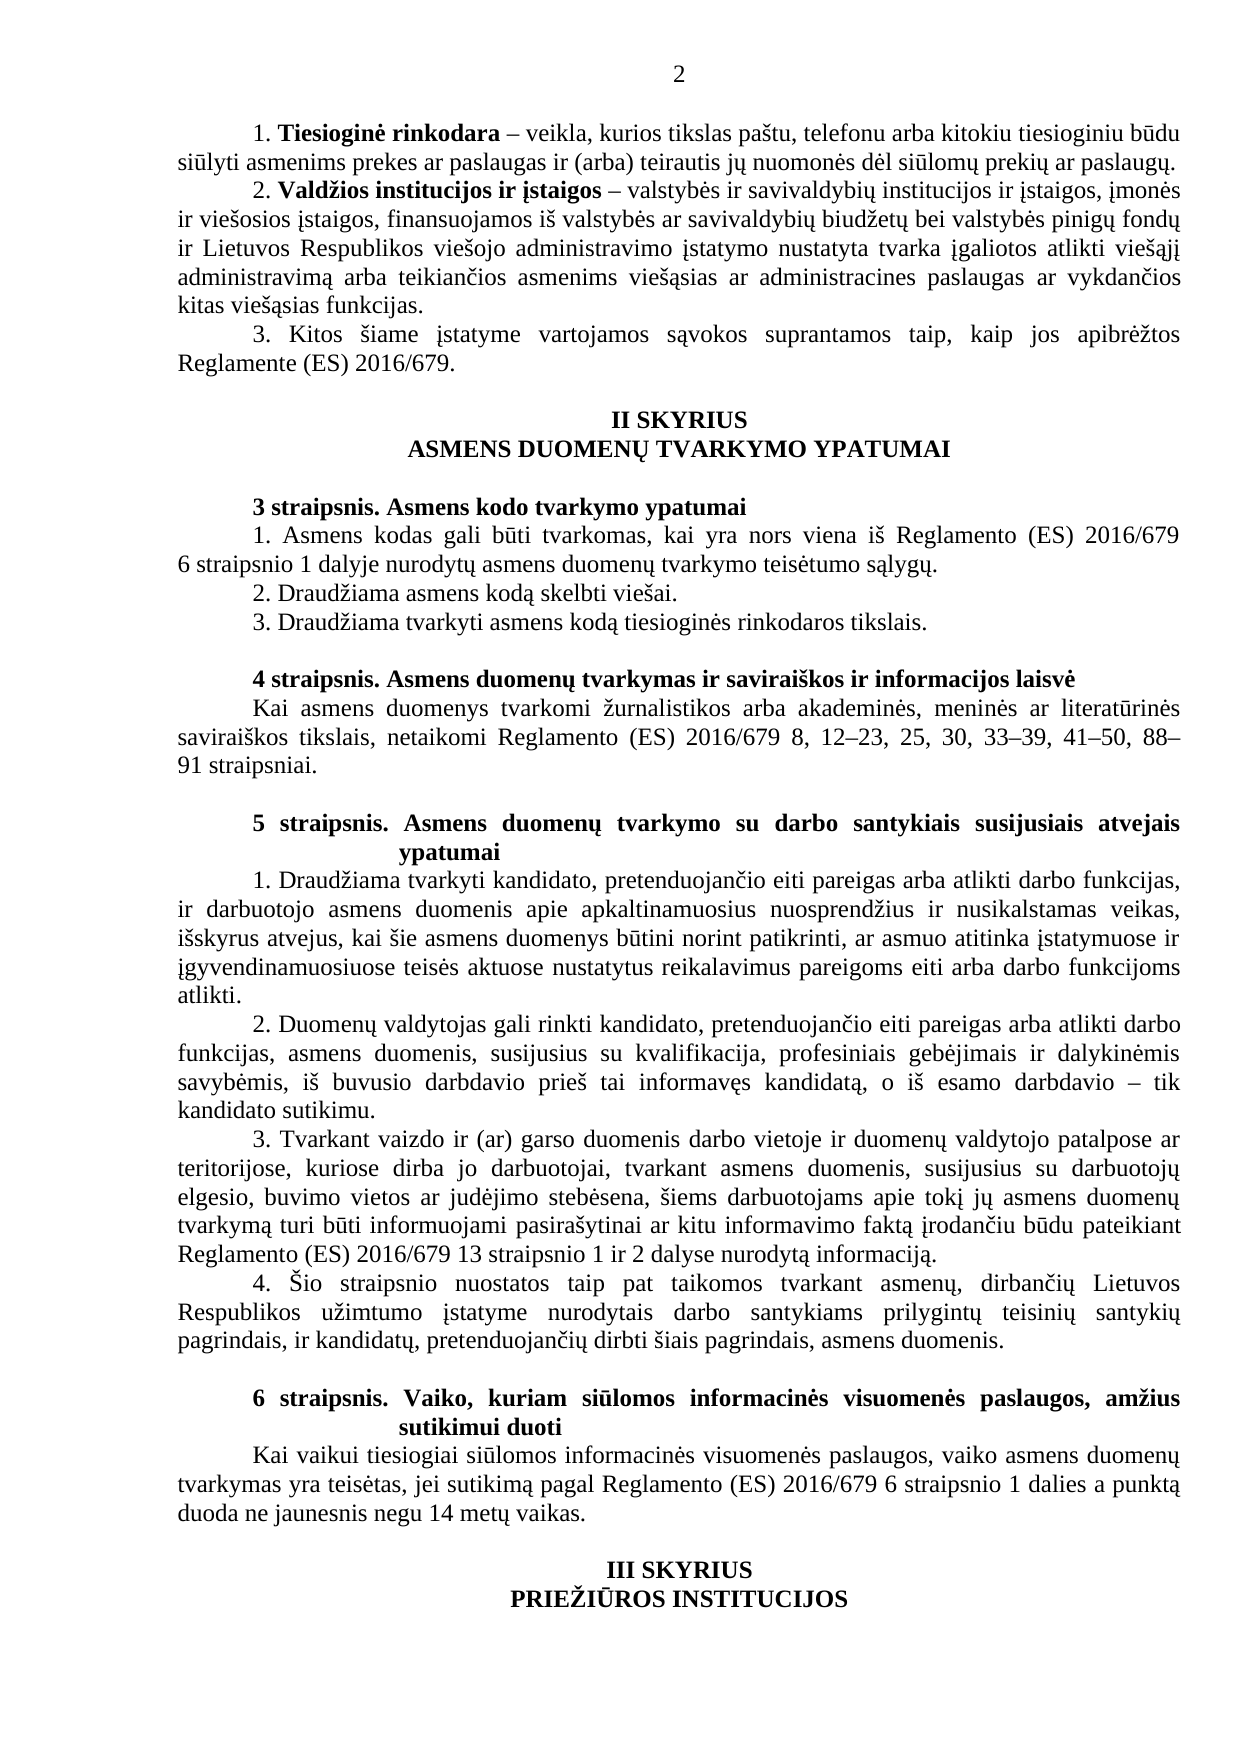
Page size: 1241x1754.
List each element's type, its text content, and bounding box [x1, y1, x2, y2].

text 2. Valdžios institucijos ir įstaigos – valstybės ir savivaldybių institucijos ir įstaigos, įmonės ir viešosios įstaigos, finansuojamos iš valstybės ar savivaldybių biudžetų bei valstybės pinigų fondų ir Lietuvos Respublikos viešojo administravimo įstatymo nustatyta tvarka įgaliotos atlikti viešąjį administravimą arba teikiančios asmenims viešąsias ar administracines paslaugas ar vykdančios kitas viešąsias funkcijas. [177, 176, 1181, 319]
text PRIEŽIŪROS INSTITUCIJOS [177, 1584, 1181, 1613]
text ASMENS DUOMENŲ TVARKYMO YPATUMAI [177, 434, 1181, 463]
text 1. Asmens kodas gali būti tvarkomas, kai yra nors viena iš Reglamento (ES) 2016/679 6 straipsnio 1 dalyje nurodytų asmens duomenų tvarkymo teisėtumo sąlygų. [177, 521, 1181, 578]
text 3. Kitos šiame įstatyme vartojamos sąvokos suprantamos taip, kaip jos apibrėžtos Reglamente (ES) 2016/679. [177, 319, 1181, 377]
text 1. Draudžiama tvarkyti kandidato, pretenduojančio eiti pareigas arba atlikti darbo funkcijas, ir darbuotojo asmens duomenis apie apkaltinamuosius nuosprendžius ir nusikalstamas veikas, išskyrus atvejus, kai šie asmens duomenys būtini norint patikrinti, ar asmuo atitinka įstatymuose ir įgyvendinamuosiuose teisės aktuose nustatytus reikalavimus pareigoms eiti arba darbo funkcijoms atlikti. [177, 866, 1181, 1009]
text 1. Tiesioginė rinkodara – veikla, kurios tikslas paštu, telefonu arba kitokiu tiesioginiu būdu siūlyti asmenims prekes ar paslaugas ir (arba) teirautis jų nuomonės dėl siūlomų prekių ar paslaugų. [177, 118, 1181, 176]
text 5 straipsnis. Asmens duomenų tvarkymo su darbo santykiais susijusiais atvejais ypatumai [252, 808, 1181, 866]
text 6 straipsnis. Vaiko, kuriam siūlomos informacinės visuomenės paslaugos, amžius sutikimui duoti [252, 1383, 1181, 1441]
text II SKYRIUS [177, 406, 1181, 434]
text Kai vaikui tiesiogiai siūlomos informacinės visuomenės paslaugos, vaiko asmens duomenų tvarkymas yra teisėtas, jei sutikimą pagal Reglamento (ES) 2016/679 6 straipsnio 1 dalies a punktą duoda ne jaunesnis negu 14 metų vaikas. [177, 1441, 1181, 1527]
text III SKYRIUS [177, 1556, 1181, 1584]
text 4. Šio straipsnio nuostatos taip pat taikomos tvarkant asmenų, dirbančių Lietuvos Respublikos užimtumo įstatyme nurodytais darbo santykiams prilygintų teisinių santykių pagrindais, ir kandidatų, pretenduojančių dirbti šiais pagrindais, asmens duomenis. [177, 1268, 1181, 1354]
text 2. Draudžiama asmens kodą skelbti viešai. [177, 578, 1181, 607]
text 4 straipsnis. Asmens duomenų tvarkymas ir saviraiškos ir informacijos laisvė [252, 664, 1181, 693]
text 2. Duomenų valdytojas gali rinkti kandidato, pretenduojančio eiti pareigas arba atlikti darbo funkcijas, asmens duomenis, susijusius su kvalifikacija, profesiniais gebėjimais ir dalykinėmis savybėmis, iš buvusio darbdavio prieš tai informavęs kandidatą, o iš esamo darbdavio – tik kandidato sutikimu. [177, 1009, 1181, 1124]
text 3. Tvarkant vaizdo ir (ar) garso duomenis darbo vietoje ir duomenų valdytojo patalpose ar teritorijose, kuriose dirba jo darbuotojai, tvarkant asmens duomenis, susijusius su darbuotojų elgesio, buvimo vietos ar judėjimo stebėsena, šiems darbuotojams apie tokį jų asmens duomenų tvarkymą turi būti informuojami pasirašytinai ar kitu informavimo faktą įrodančiu būdu pateikiant Reglamento (ES) 2016/679 13 straipsnio 1 ir 2 dalyse nurodytą informaciją. [177, 1124, 1181, 1268]
text 3 straipsnis. Asmens kodo tvarkymo ypatumai [177, 492, 1181, 521]
text 3. Draudžiama tvarkyti asmens kodą tiesioginės rinkodaros tikslais. [177, 607, 1181, 636]
text Kai asmens duomenys tvarkomi žurnalistikos arba akademinės, meninės ar literatūrinės saviraiškos tikslais, netaikomi Reglamento (ES) 2016/679 8, 12–23, 25, 30, 33–39, 41–50, 88–91 straipsniai. [177, 693, 1181, 779]
